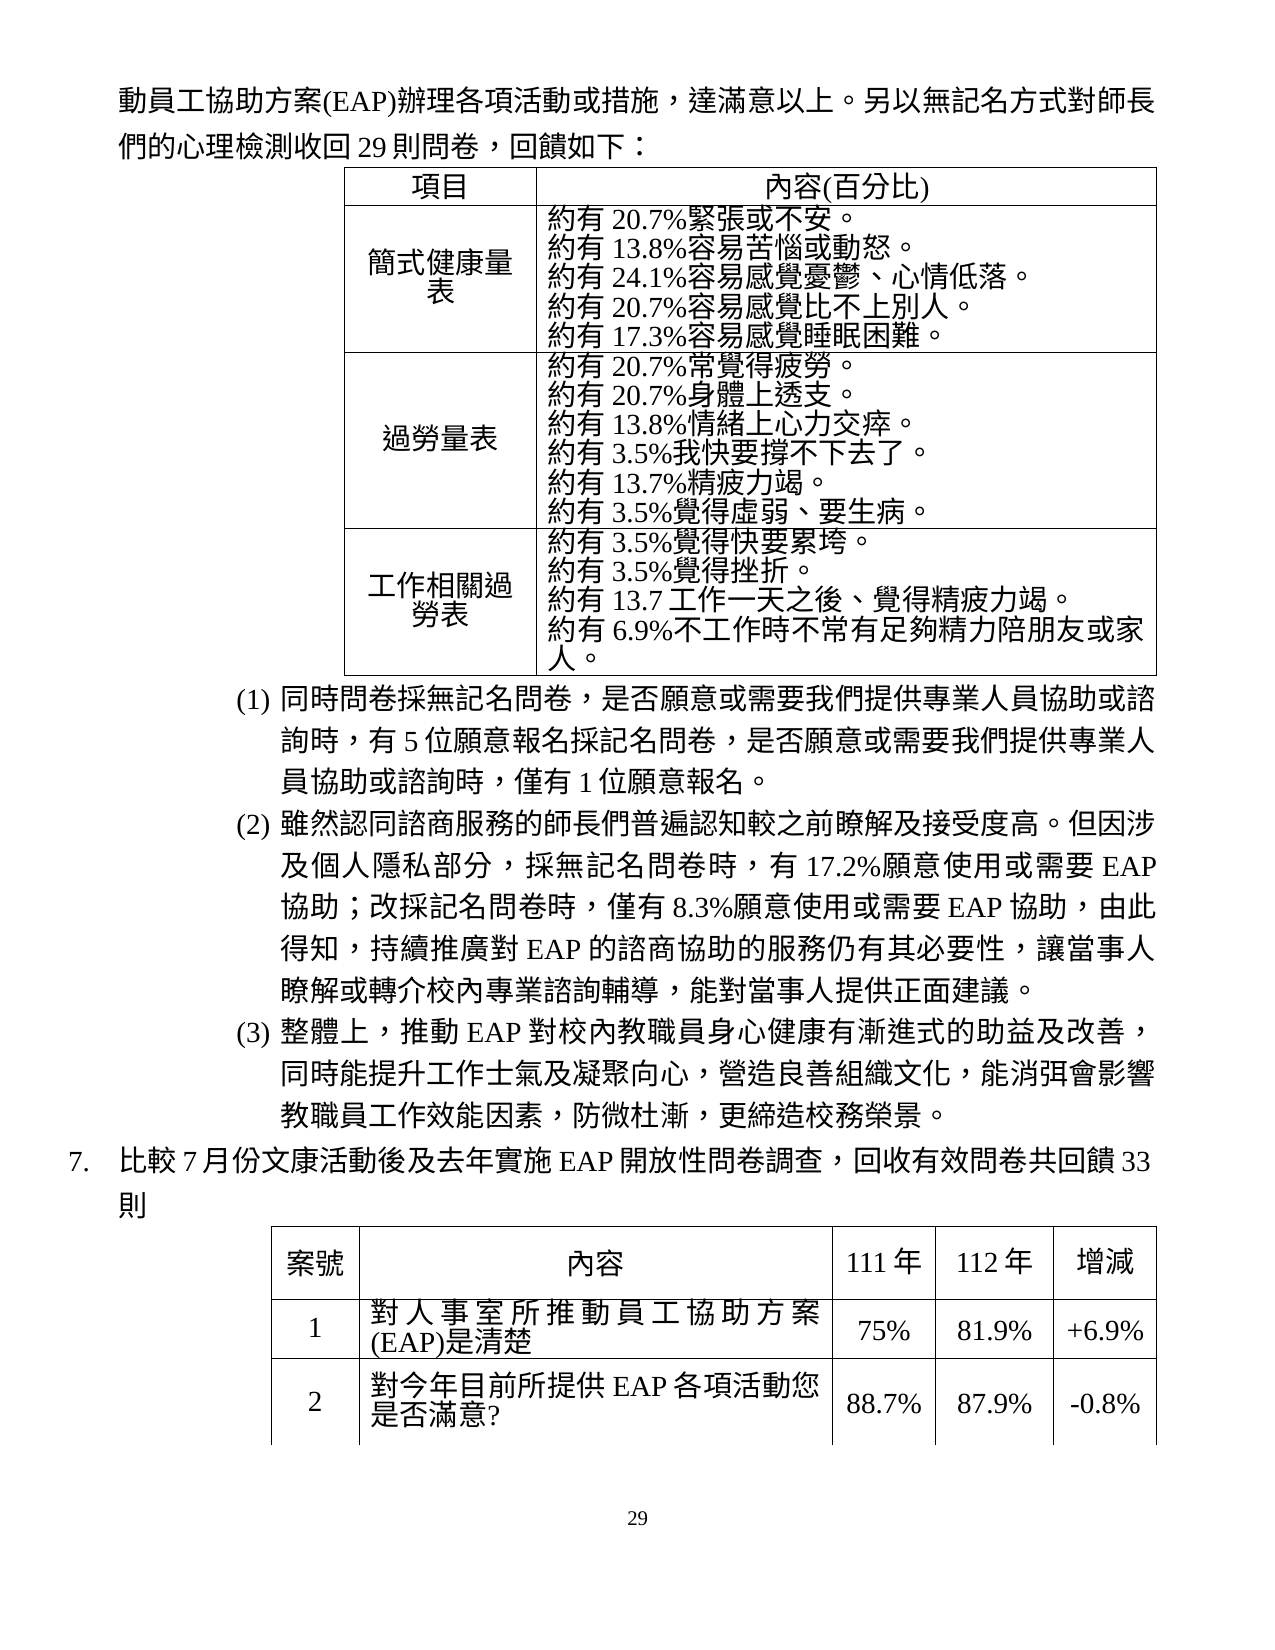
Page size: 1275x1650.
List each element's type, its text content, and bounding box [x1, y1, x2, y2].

table_cell 過勞量表 [345, 353, 536, 528]
table_cell 88.7% [833, 1359, 935, 1445]
table_header 內容 [360, 1227, 832, 1299]
table_header 內容(百分比) [537, 168, 1156, 205]
list 雖然認同諮商服務的師長們普遍認知較之前瞭解及接受度高。但因涉及個人隱私部分，採無記名問卷時，有17.2%願意使用或需要EAP協助；改採記名問卷時，僅有8.3%願意使用或需要EAP協助，由此得知，持續推廣對EAP的諮商協助的服務仍有其必要性，讓當事人瞭解或轉介校內專業諮詢輔導，能對當事人提供正面建議。 [236, 801, 1157, 1009]
table_cell 約有3.5%覺得快要累垮。 約有3.5%覺得挫折。 約有13.7工作一天之後、覺得精疲力竭。 約有6.9%不工作時不常有足夠精力陪朋友或家人。 [537, 529, 1156, 675]
table_cell 簡式健康量表 [345, 206, 536, 352]
table_header 增減 [1054, 1227, 1156, 1299]
list 整體上，推動EAP對校內教職員身心健康有漸進式的助益及改善，同時能提升工作士氣及凝聚向心，營造良善組織文化，能消弭會影響教職員工作效能因素，防微杜漸，更締造校務榮景。 [236, 1009, 1157, 1134]
table_cell 約有20.7%緊張或不安。 約有13.8%容易苦惱或動怒。 約有24.1%容易感覺憂鬱、心情低落。 約有20.7%容易感覺比不上別人。 約有17.3%容易感覺睡眠困難。 [537, 206, 1156, 352]
table_cell 工作相關過勞表 [345, 529, 536, 675]
list 同時問卷採無記名問卷，是否願意或需要我們提供專業人員協助或諮詢時，有5位願意報名採記名問卷，是否願意或需要我們提供專業人員協助或諮詢時，僅有1位願意報名。 [236, 676, 1157, 801]
list 比較7月份文康活動後及去年實施EAP開放性問卷調查，回收有效問卷共回饋33則 [68, 1134, 1157, 1226]
table_cell 75% [833, 1300, 935, 1358]
table_header 111年 [833, 1227, 935, 1299]
table_cell 2 [272, 1359, 359, 1445]
list 動員工協助方案(EAP)辦理各項活動或措施，達滿意以上。另以無記名方式對師長們的心理檢測收回29則問卷，回饋如下： [68, 75, 1157, 167]
table_header 案號 [272, 1227, 359, 1299]
table_cell -0.8% [1054, 1359, 1156, 1445]
table_cell 對今年目前所提供EAP各項活動您是否滿意? [360, 1359, 832, 1445]
table_cell 約有20.7%常覺得疲勞。 約有20.7%身體上透支。 約有13.8%情緒上心力交瘁。 約有3.5%我快要撐不下去了。 約有13.7%精疲力竭。 約有3.5%覺得虛弱、要生病。 [537, 353, 1156, 528]
table_cell 對人事室所推動員工協助方案(EAP)是清楚 [360, 1300, 832, 1358]
table_cell +6.9% [1054, 1300, 1156, 1358]
table_cell 87.9% [936, 1359, 1053, 1445]
table_header 項目 [345, 168, 536, 205]
table_header 112年 [936, 1227, 1053, 1299]
table_cell 1 [272, 1300, 359, 1358]
table_cell 81.9% [936, 1300, 1053, 1358]
